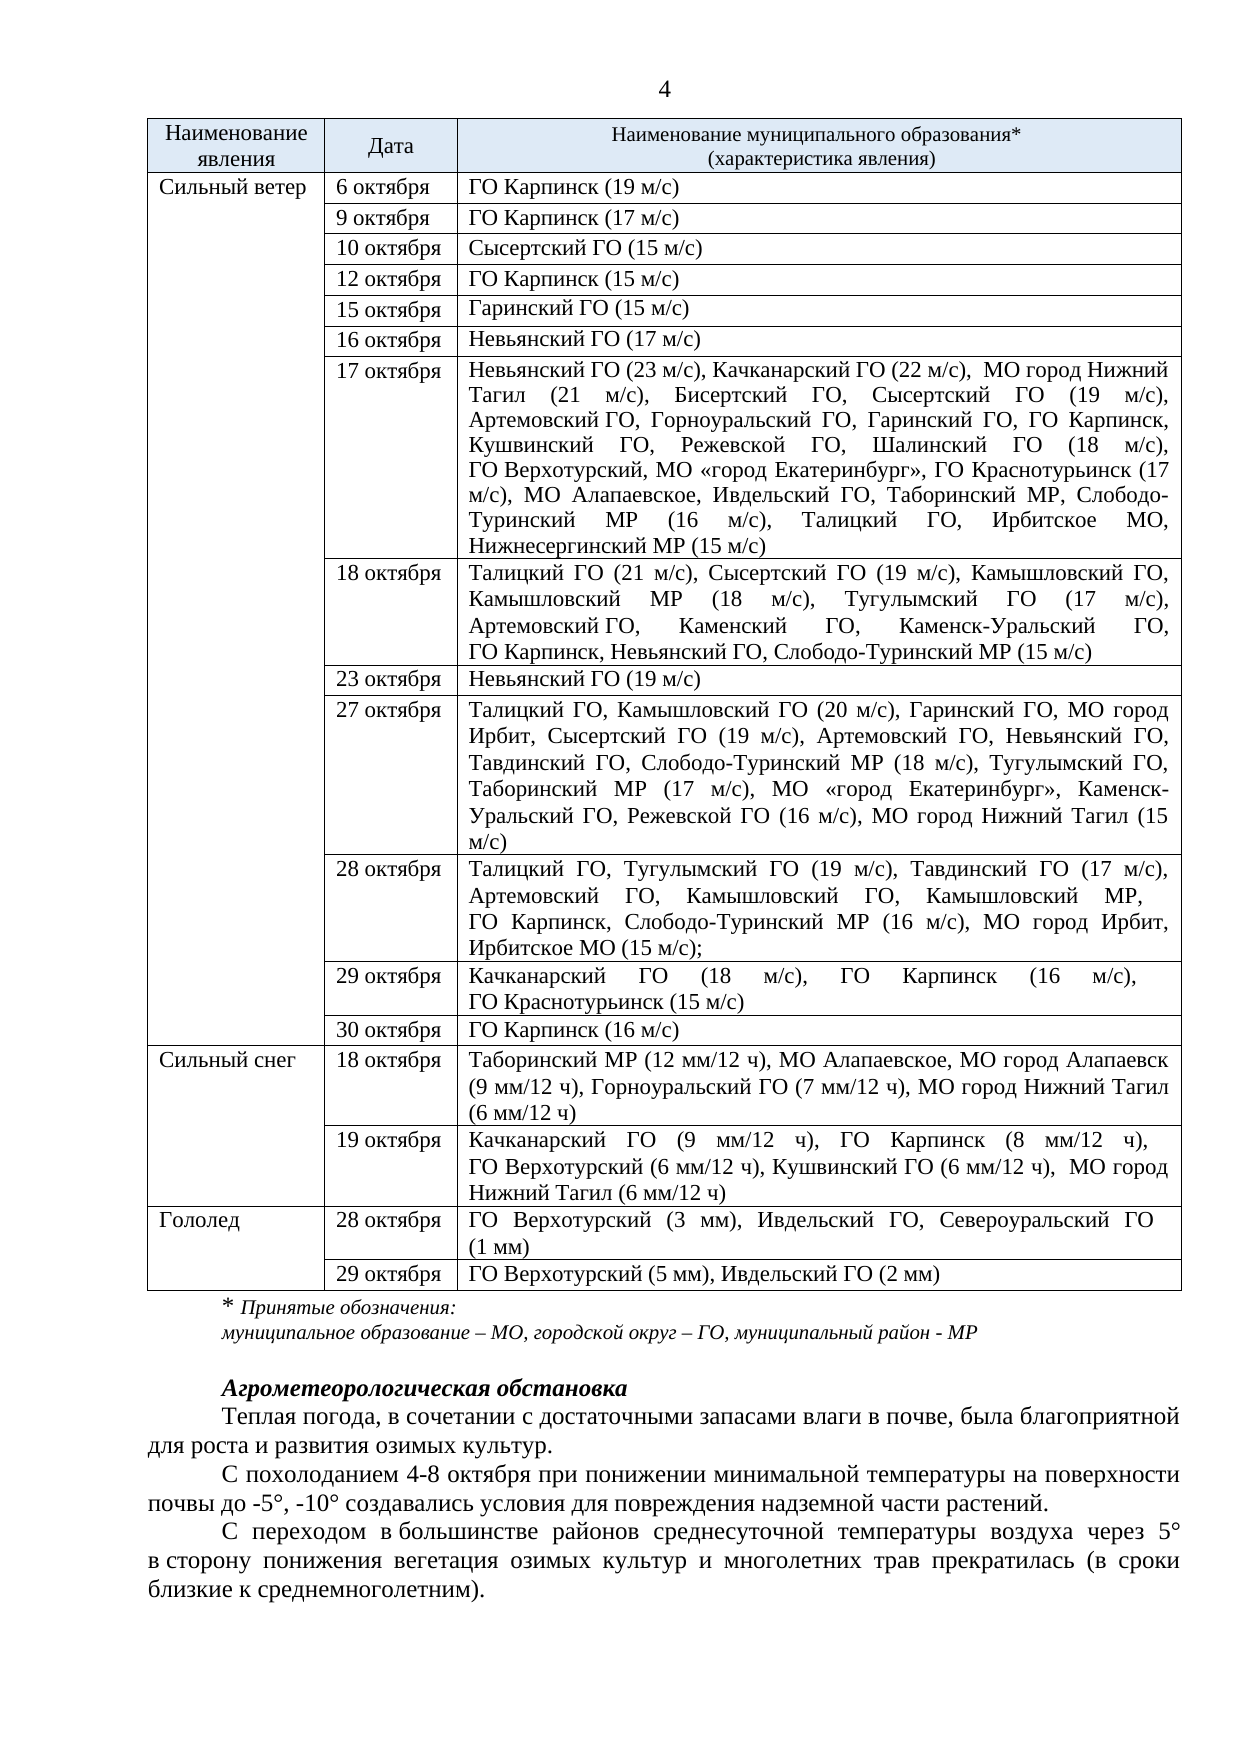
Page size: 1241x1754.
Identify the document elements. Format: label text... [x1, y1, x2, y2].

table_cell ГО Карпинск (19 м/с) [458, 173, 1181, 203]
table_cell Сысертский ГО (15 м/с) [458, 234, 1181, 264]
table_cell 9 октября [325, 204, 457, 233]
table_cell Сильный снег [148, 1046, 324, 1206]
table_cell 30 октября [325, 1016, 457, 1045]
table_cell 28 октября [325, 1207, 457, 1259]
table_cell 6 октября [325, 173, 457, 203]
table_cell Невьянский ГО (23 м/с), Качканарский ГО (22 м/с), МО город Нижний Тагил (21 м/с), Бисертский ГО, Сысертский ГО (19 м/с), Артемовский ГО, Горноуральский ГО, Гаринский ГО, ГО Карпинск, Кушвинский ГО, Режевской ГО, Шалинский ГО (18 м/с), ГО Верхотурский, МО «город Екатеринбург», ГО Краснотурьинск (17 м/с), МО Алапаевское, Ивдельский ГО, Таборинский МР, Слободо-Туринский МР (16 м/с), Талицкий ГО, Ирбитское МО, Нижнесергинский МР (15 м/с) [458, 357, 1181, 558]
table_cell 18 октября [325, 559, 457, 664]
table_cell Гаринский ГО (15 м/с) [458, 296, 1181, 326]
table_cell 15 октября [325, 296, 457, 326]
table_cell Сильный ветер [148, 173, 324, 1045]
table_cell Качканарский ГО (18 м/с), ГО Карпинск (16 м/с), ГО Краснотурьинск (15 м/с) [458, 962, 1181, 1014]
table_cell 19 октября [325, 1126, 457, 1206]
table_cell Гололед [148, 1207, 324, 1290]
table_cell ГО Верхотурский (5 мм), Ивдельский ГО (2 мм) [458, 1260, 1181, 1290]
table_cell ГО Карпинск (16 м/с) [458, 1016, 1181, 1045]
text С переходом в большинстве районов среднесуточной температуры воздуха через 5° в сторону понижения вегетация озимых культур и многолетних трав прекратилась (в сроки близкие к среднемноголетним). [148, 1516, 1181, 1603]
table_cell 16 октября [325, 327, 457, 356]
table_cell ГО Карпинск (15 м/с) [458, 265, 1181, 295]
table_cell Талицкий ГО, Камышловский ГО (20 м/с), Гаринский ГО, МО город Ирбит, Сысертский ГО (19 м/с), Артемовский ГО, Невьянский ГО, Тавдинский ГО, Слободо-Туринский МР (18 м/с), Тугулымский ГО, Таборинский МР (17 м/с), МО «город Екатеринбург», Каменск-Уральский ГО, Режевской ГО (16 м/с), МО город Нижний Тагил (15 м/с) [458, 696, 1181, 854]
table_cell Таборинский МР (12 мм/12 ч), МО Алапаевское, МО город Алапаевск (9 мм/12 ч), Горноуральский ГО (7 мм/12 ч), МО город Нижний Тагил (6 мм/12 ч) [458, 1046, 1181, 1125]
table_header Дата [325, 119, 457, 172]
table_cell Невьянский ГО (17 м/с) [458, 327, 1181, 356]
table_cell Талицкий ГО, Тугулымский ГО (19 м/с), Тавдинский ГО (17 м/с), Артемовский ГО, Камышловский ГО, Камышловский МР, ГО Карпинск, Слободо-Туринский МР (16 м/с), МО город Ирбит, Ирбитское МО (15 м/с); [458, 855, 1181, 961]
table_cell ГО Верхотурский (3 мм), Ивдельский ГО, Североуральский ГО (1 мм) [458, 1207, 1181, 1259]
table_cell Талицкий ГО (21 м/с), Сысертский ГО (19 м/с), Камышловский ГО, Камышловский МР (18 м/с), Тугулымский ГО (17 м/с), Артемовский ГО, Каменский ГО, Каменск-Уральский ГО, ГО Карпинск, Невьянский ГО, Слободо-Туринский МР (15 м/с) [458, 559, 1181, 664]
text Агрометеорологическая обстановка [148, 1373, 1181, 1401]
table_cell 29 октября [325, 962, 457, 1014]
table_cell Качканарский ГО (9 мм/12 ч), ГО Карпинск (8 мм/12 ч), ГО Верхотурский (6 мм/12 ч), Кушвинский ГО (6 мм/12 ч), МО город Нижний Тагил (6 мм/12 ч) [458, 1126, 1181, 1206]
table_cell 10 октября [325, 234, 457, 264]
table_cell 27 октября [325, 696, 457, 854]
table_cell 12 октября [325, 265, 457, 295]
text муниципальное образование – МО, городской округ – ГО, муниципальный район - МР [148, 1320, 1181, 1344]
table_cell 17 октября [325, 357, 457, 558]
table_cell 28 октября [325, 855, 457, 961]
table_cell 23 октября [325, 666, 457, 695]
table_cell 29 октября [325, 1260, 457, 1290]
table_cell 18 октября [325, 1046, 457, 1125]
table_header Наименование муниципального образования* (характеристика явления) [458, 119, 1181, 172]
text С похолоданием 4-8 октября при понижении минимальной температуры на поверхности почвы до -5°, -10° создавались условия для повреждения надземной части растений. [148, 1459, 1181, 1516]
table_cell Невьянский ГО (19 м/с) [458, 666, 1181, 695]
table_cell ГО Карпинск (17 м/с) [458, 204, 1181, 233]
text Теплая погода, в сочетании с достаточными запасами влаги в почве, была благоприятной для роста и развития озимых культур. [148, 1401, 1181, 1459]
table_header Наименование явления [148, 119, 324, 172]
text * Принятые обозначения: [148, 1291, 1181, 1320]
